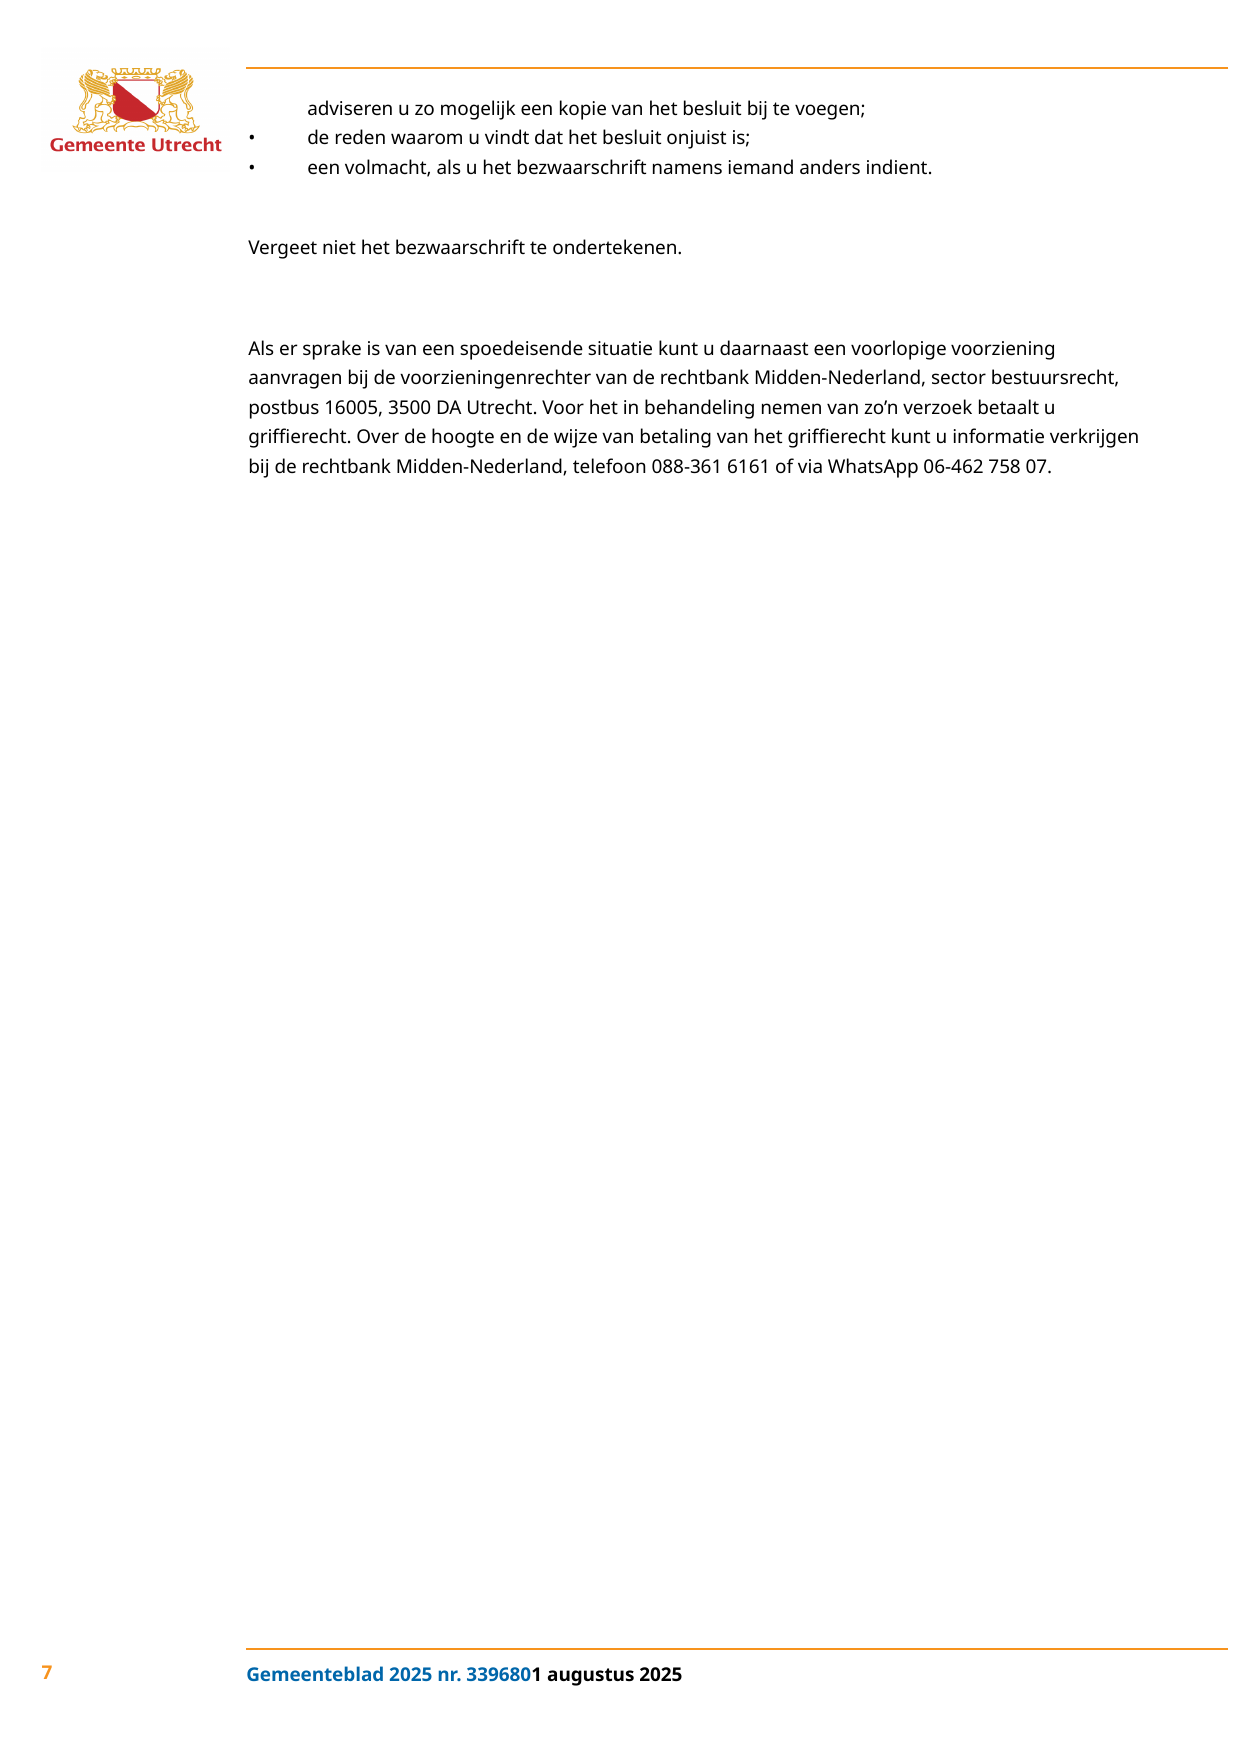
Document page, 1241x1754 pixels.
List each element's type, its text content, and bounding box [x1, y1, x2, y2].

list de reden waarom u vindt dat het besluit onjuist is; [248, 124, 1152, 150]
list een volmacht, als u het bezwaarschrift namens iemand anders indient. [248, 154, 1152, 180]
list adviseren u zo mogelijk een kopie van het besluit bij te voegen; [248, 95, 1152, 121]
text Vergeet niet het bezwaarschrift te ondertekenen. [248, 234, 1152, 260]
text Als er sprake is van een spoedeisende situatie kunt u daarnaast een voorlopige voorziening aanvragen bij de voorzieningenrechter van de rechtbank Midden-Nederland, sector bestuursrecht, postbus 16005, 3500 DA Utrecht. Voor het in behandeling nemen van zo’n verzoek betaalt u griffierecht. Over de hoogte en de wijze van betaling van het griffierecht kunt u informatie verkrijgen bij de rechtbank Midden-Nederland, telefoon 088-361 6161 of via WhatsApp 06-462 758 07. [248, 335, 1152, 479]
picture [41, 47, 231, 172]
